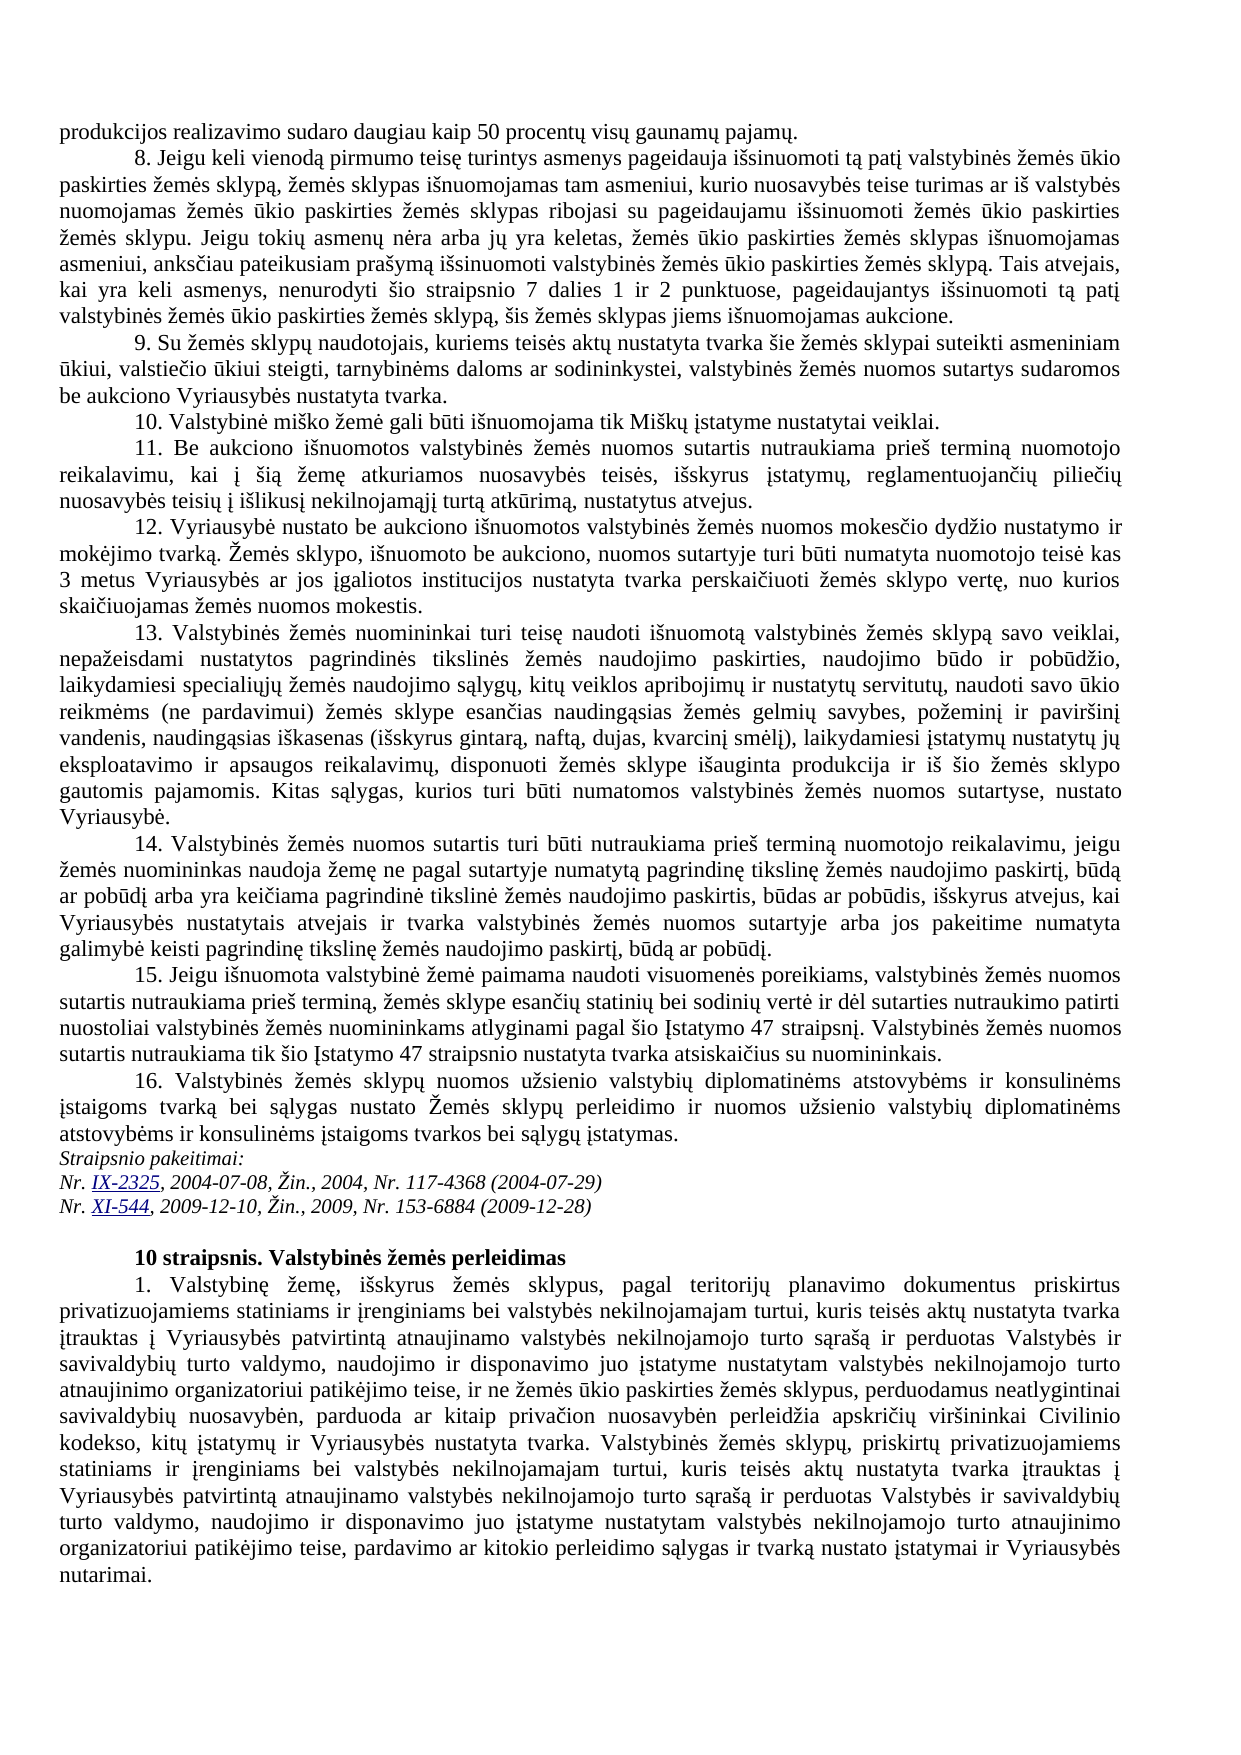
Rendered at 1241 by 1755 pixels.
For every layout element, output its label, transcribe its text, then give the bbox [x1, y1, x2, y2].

text 10. Valstybinė miško žemė gali būti išnuomojama tik Miškų įstatyme nustatytai veiklai. [59, 408, 1122, 434]
text 8. Jeigu keli vienodą pirmumo teisę turintys asmenys pageidauja išsinuomoti tą patį valstybinės žemės ūkio paskirties žemės sklypą, žemės sklypas išnuomojamas tam asmeniui, kurio nuosavybės teise turimas ar iš valstybės nuomojamas žemės ūkio paskirties žemės sklypas ribojasi su pageidaujamu išsinuomoti žemės ūkio paskirties žemės sklypu. Jeigu tokių asmenų nėra arba jų yra keletas, žemės ūkio paskirties žemės sklypas išnuomojamas asmeniui, anksčiau pateikusiam prašymą išsinuomoti valstybinės žemės ūkio paskirties žemės sklypą. Tais atvejais, kai yra keli asmenys, nenurodyti šio straipsnio 7 dalies 1 ir 2 punktuose, pageidaujantys išsinuomoti tą patį valstybinės žemės ūkio paskirties žemės sklypą, šis žemės sklypas jiems išnuomojamas aukcione. [59, 144, 1122, 329]
text 1. Valstybinę žemę, išskyrus žemės sklypus, pagal teritorijų planavimo dokumentus priskirtus privatizuojamiems statiniams ir įrenginiams bei valstybės nekilnojamajam turtui, kuris teisės aktų nustatyta tvarka įtrauktas į Vyriausybės patvirtintą atnaujinamo valstybės nekilnojamojo turto sąrašą ir perduotas Valstybės ir savivaldybių turto valdymo, naudojimo ir disponavimo juo įstatyme nustatytam valstybės nekilnojamojo turto atnaujinimo organizatoriui patikėjimo teise, ir ne žemės ūkio paskirties žemės sklypus, perduodamus neatlygintinai savivaldybių nuosavybėn, parduoda ar kitaip privačion nuosavybėn perleidžia apskričių viršininkai Civilinio kodekso, kitų įstatymų ir Vyriausybės nustatyta tvarka. Valstybinės žemės sklypų, priskirtų privatizuojamiems statiniams ir įrenginiams bei valstybės nekilnojamajam turtui, kuris teisės aktų nustatyta tvarka įtrauktas į Vyriausybės patvirtintą atnaujinamo valstybės nekilnojamojo turto sąrašą ir perduotas Valstybės ir savivaldybių turto valdymo, naudojimo ir disponavimo juo įstatyme nustatytam valstybės nekilnojamojo turto atnaujinimo organizatoriui patikėjimo teise, pardavimo ar kitokio perleidimo sąlygas ir tvarką nustato įstatymai ir Vyriausybės nutarimai. [59, 1271, 1122, 1587]
text Nr. IX-2325, 2004-07-08, Žin., 2004, Nr. 117-4368 (2004-07-29) [59, 1170, 1122, 1194]
text 14. Valstybinės žemės nuomos sutartis turi būti nutraukiama prieš terminą nuomotojo reikalavimu, jeigu žemės nuomininkas naudoja žemę ne pagal sutartyje numatytą pagrindinę tikslinę žemės naudojimo paskirtį, būdą ar pobūdį arba yra keičiama pagrindinė tikslinė žemės naudojimo paskirtis, būdas ar pobūdis, išskyrus atvejus, kai Vyriausybės nustatytais atvejais ir tvarka valstybinės žemės nuomos sutartyje arba jos pakeitime numatyta galimybė keisti pagrindinę tikslinę žemės naudojimo paskirtį, būdą ar pobūdį. [59, 830, 1122, 961]
text 11. Be aukciono išnuomotos valstybinės žemės nuomos sutartis nutraukiama prieš terminą nuomotojo reikalavimu, kai į šią žemę atkuriamos nuosavybės teisės, išskyrus įstatymų, reglamentuojančių piliečių nuosavybės teisių į išlikusį nekilnojamąjį turtą atkūrimą, nustatytus atvejus. [59, 434, 1122, 513]
text 15. Jeigu išnuomota valstybinė žemė paimama naudoti visuomenės poreikiams, valstybinės žemės nuomos sutartis nutraukiama prieš terminą, žemės sklype esančių statinių bei sodinių vertė ir dėl sutarties nutraukimo patirti nuostoliai valstybinės žemės nuomininkams atlyginami pagal šio Įstatymo 47 straipsnį. Valstybinės žemės nuomos sutartis nutraukiama tik šio Įstatymo 47 straipsnio nustatyta tvarka atsiskaičius su nuomininkais. [59, 961, 1122, 1067]
text produkcijos realizavimo sudaro daugiau kaip 50 procentų visų gaunamų pajamų. [59, 118, 1122, 144]
text 16. Valstybinės žemės sklypų nuomos užsienio valstybių diplomatinėms atstovybėms ir konsulinėms įstaigoms tvarką bei sąlygas nustato Žemės sklypų perleidimo ir nuomos užsienio valstybių diplomatinėms atstovybėms ir konsulinėms įstaigoms tvarkos bei sąlygų įstatymas. [59, 1067, 1122, 1146]
text 10 straipsnis. Valstybinės žemės perleidimas [59, 1244, 1122, 1271]
text 13. Valstybinės žemės nuomininkai turi teisę naudoti išnuomotą valstybinės žemės sklypą savo veiklai, nepažeisdami nustatytos pagrindinės tikslinės žemės naudojimo paskirties, naudojimo būdo ir pobūdžio, laikydamiesi specialiųjų žemės naudojimo sąlygų, kitų veiklos apribojimų ir nustatytų servitutų, naudoti savo ūkio reikmėms (ne pardavimui) žemės sklype esančias naudingąsias žemės gelmių savybes, požeminį ir paviršinį vandenis, naudingąsias iškasenas (išskyrus gintarą, naftą, dujas, kvarcinį smėlį), laikydamiesi įstatymų nustatytų jų eksploatavimo ir apsaugos reikalavimų, disponuoti žemės sklype išauginta produkcija ir iš šio žemės sklypo gautomis pajamomis. Kitas sąlygas, kurios turi būti numatomos valstybinės žemės nuomos sutartyse, nustato Vyriausybė. [59, 619, 1122, 830]
text Straipsnio pakeitimai: [59, 1146, 1122, 1170]
text Nr. XI-544, 2009-12-10, Žin., 2009, Nr. 153-6884 (2009-12-28) [59, 1194, 1122, 1218]
text 9. Su žemės sklypų naudotojais, kuriems teisės aktų nustatyta tvarka šie žemės sklypai suteikti asmeniniam ūkiui, valstiečio ūkiui steigti, tarnybinėms daloms ar sodininkystei, valstybinės žemės nuomos sutartys sudaromos be aukciono Vyriausybės nustatyta tvarka. [59, 329, 1122, 408]
text 12. Vyriausybė nustato be aukciono išnuomotos valstybinės žemės nuomos mokesčio dydžio nustatymo ir mokėjimo tvarką. Žemės sklypo, išnuomoto be aukciono, nuomos sutartyje turi būti numatyta nuomotojo teisė kas 3 metus Vyriausybės ar jos įgaliotos institucijos nustatyta tvarka perskaičiuoti žemės sklypo vertę, nuo kurios skaičiuojamas žemės nuomos mokestis. [59, 513, 1122, 619]
